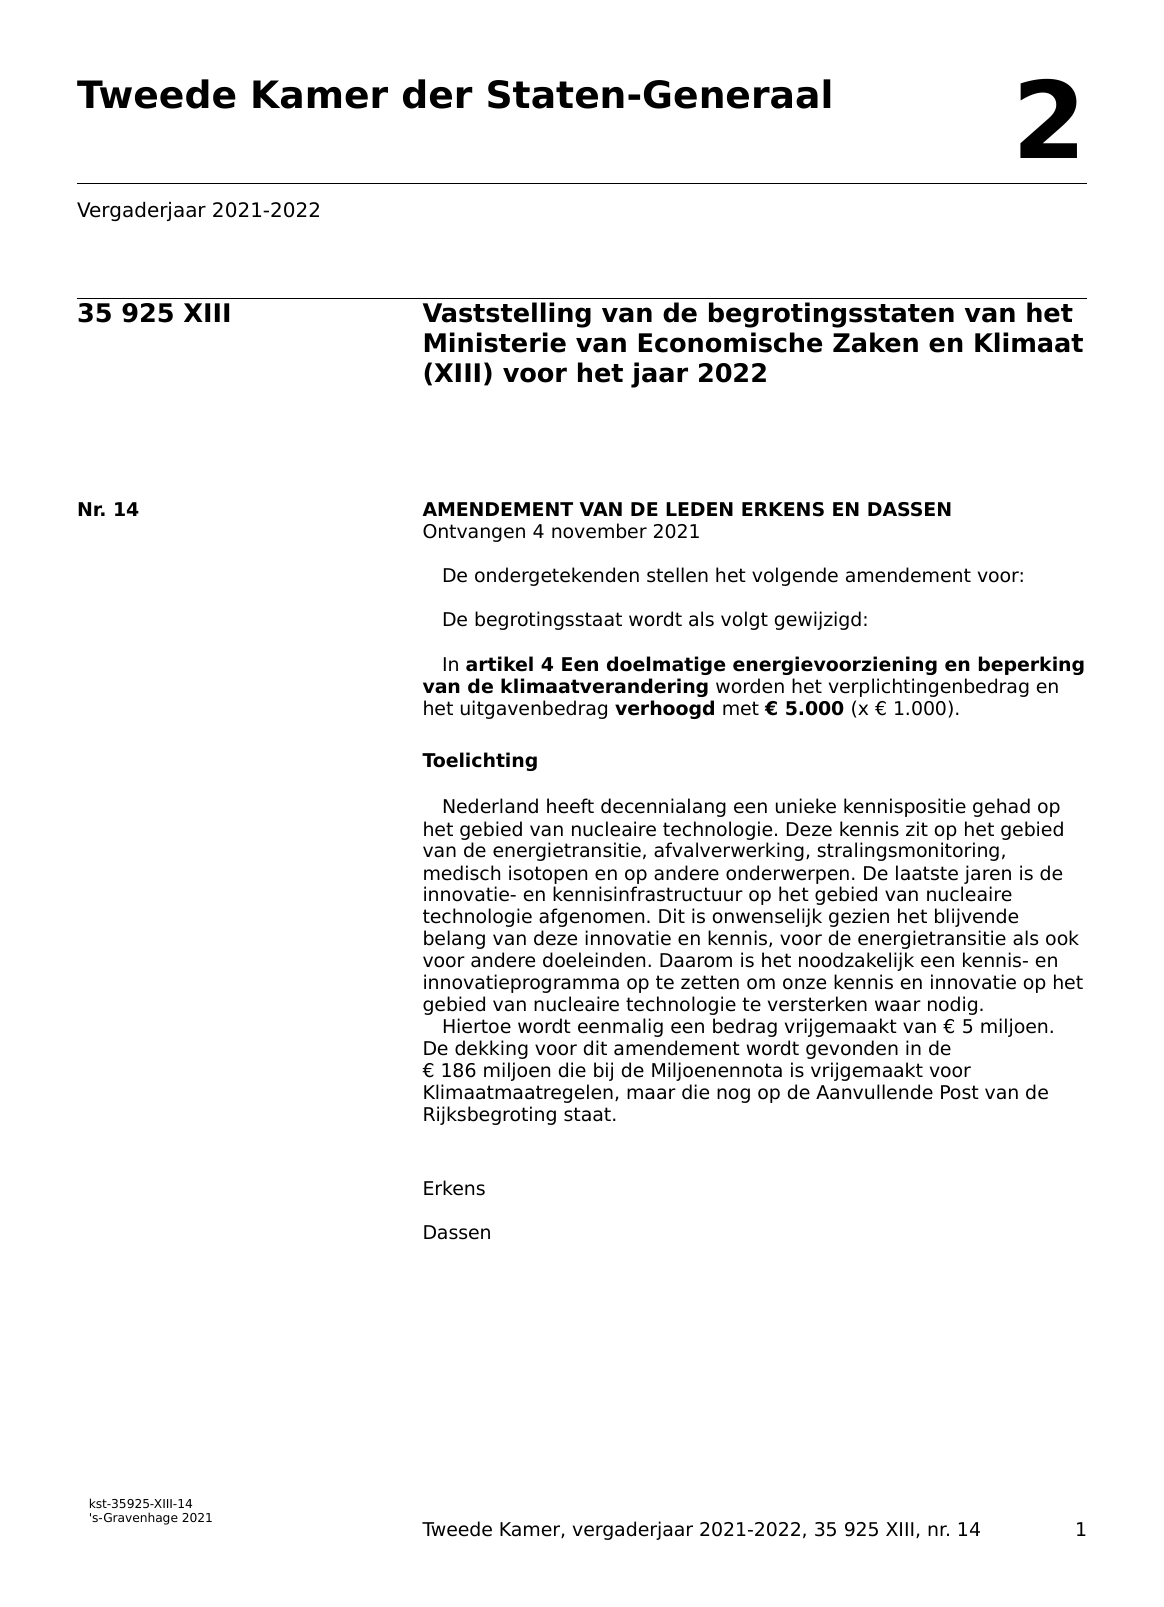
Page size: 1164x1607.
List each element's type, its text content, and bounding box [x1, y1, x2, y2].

text Nederland heeft decennialang een unieke kennispositie gehad op het gebied van nucleaire technologie. Deze kennis zit op het gebied van de energietransitie, afvalverwerking, stralingsmonitoring, medisch isotopen en op andere onderwerpen. De laatste jaren is de innovatie- en kennisinfrastructuur op het gebied van nucleaire technologie afgenomen. Dit is onwenselijk gezien het blijvende belang van deze innovatie en kennis, voor de energietransitie als ook voor andere doeleinden. Daarom is het noodzakelijk een kennis- en innovatieprogramma op te zetten om onze kennis en innovatie op het gebied van nucleaire technologie te versterken waar nodig. [422, 796, 1087, 1016]
text kst-35925-XIII-14 [88, 1497, 323, 1511]
text De begrotingsstaat wordt als volgt gewijzigd: [422, 609, 1087, 631]
text Hiertoe wordt eenmalig een bedrag vrijgemaakt van € 5 miljoen. De dekking voor dit amendement wordt gevonden in de € 186 miljoen die bij de Miljoenennota is vrijgemaakt voor Klimaatmaatregelen, maar die nog op de Aanvullende Post van de Rijksbegroting staat. [422, 1016, 1087, 1126]
table_header Tweede Kamer der Staten-Generaal [77, 59, 886, 183]
text 's-Gravenhage 2021 [88, 1511, 323, 1525]
subtitle Nr. 14 AMENDEMENT VAN DE LEDEN ERKENS EN DASSEN [77, 499, 1087, 521]
text Erkens Dassen [422, 1156, 1087, 1244]
text De ondergetekenden stellen het volgende amendement voor: [422, 565, 1087, 587]
table_header 2 [886, 59, 1087, 183]
text In artikel 4 Een doelmatige energievoorziening en beperking van de klimaatverandering worden het verplichtingenbedrag en het uitgavenbedrag verhoogd met € 5.000 (x € 1.000). [422, 653, 1087, 719]
subtitle Toelichting [422, 749, 1087, 771]
subtitle 35 925 XIII Vaststelling van de begrotingsstaten van het Ministerie van Economische Zaken en Klimaat (XIII) voor het jaar 2022 [77, 299, 1087, 388]
table_cell Vergaderjaar 2021-2022 [77, 184, 1087, 298]
text Ontvangen 4 november 2021 [422, 521, 1087, 543]
